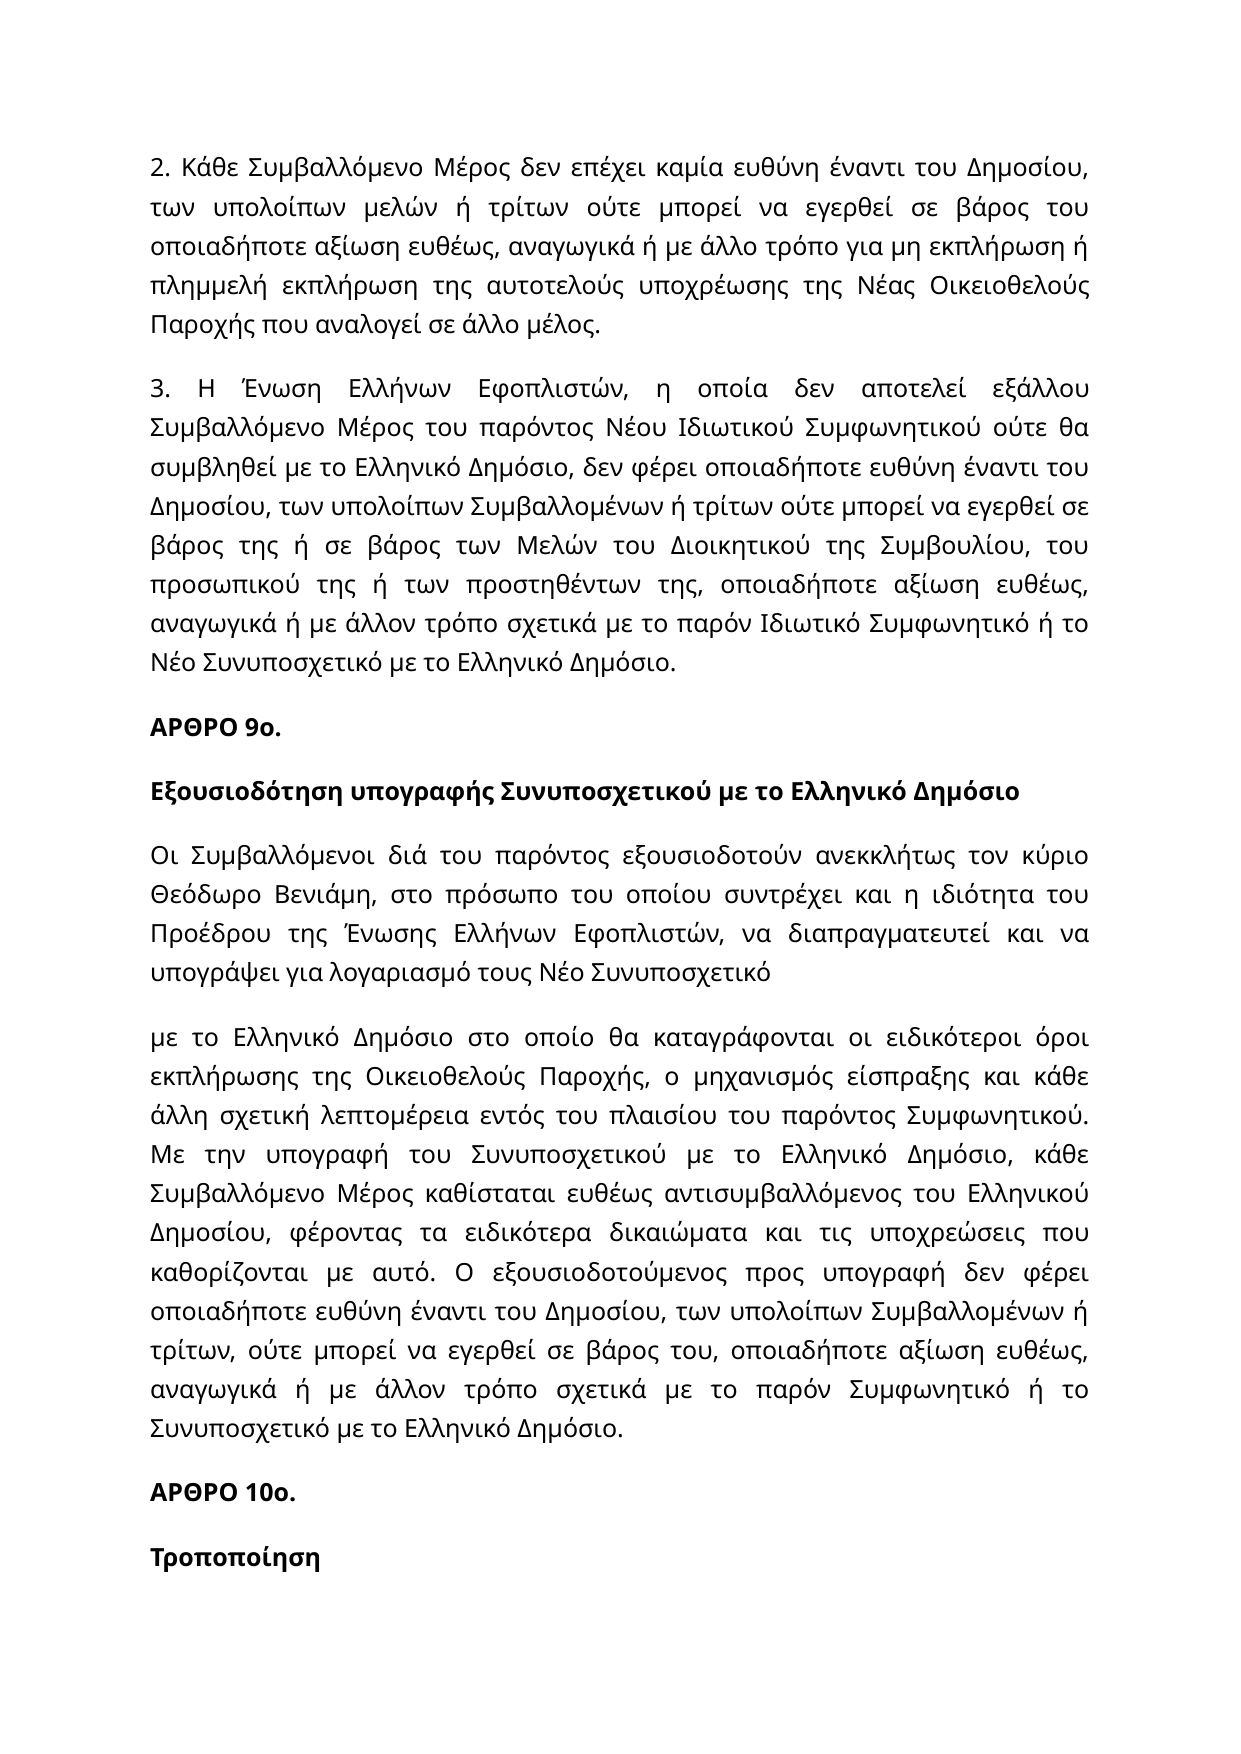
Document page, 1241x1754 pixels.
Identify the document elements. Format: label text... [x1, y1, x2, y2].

text με το Ελληνικό Δημόσιο στο οποίο θα καταγράφονται οι ειδικότεροι όροι εκπλήρωσης της Οικειοθελούς Παροχής, ο μηχανισμός είσπραξης και κάθε άλλη σχετική λεπτομέρεια εντός του πλαισίου του παρόντος Συμφωνητικού. Με την υπογραφή του Συνυποσχετικού με το Ελληνικό Δημόσιο, κάθε Συμβαλλόμενο Μέρος καθίσταται ευθέως αντισυμβαλλόμενος του Ελληνικού Δημοσίου, φέροντας τα ειδικότερα δικαιώματα και τις υποχρεώσεις που καθορίζονται με αυτό. Ο εξουσιοδοτούμενος προς υπογραφή δεν φέρει οποιαδήποτε ευθύνη έναντι του Δημοσίου, των υπολοίπων Συμβαλλομένων ή τρίτων, ούτε μπορεί να εγερθεί σε βάρος του, οποιαδήποτε αξίωση ευθέως, αναγωγικά ή με άλλον τρόπο σχετικά με το παρόν Συμφωνητικό ή το Συνυποσχετικό με το Ελληνικό Δημόσιο. [150, 1019, 1090, 1445]
text Οι Συμβαλλόμενοι διά του παρόντος εξουσιοδοτούν ανεκκλήτως τον κύριο Θεόδωρο Βενιάμη, στο πρόσωπο του οποίου συντρέχει και η ιδιότητα του Προέδρου της Ένωσης Ελλήνων Εφοπλιστών, να διαπραγματευτεί και να υπογράψει για λογαριασμό τους Νέο Συνυποσχετικό [150, 837, 1090, 989]
text ΑΡΘΡΟ 9ο. [150, 709, 1090, 743]
text Εξουσιοδότηση υπογραφής Συνυποσχετικού με το Ελληνικό Δημόσιο [150, 773, 1090, 807]
text Τροποποίηση [150, 1539, 1090, 1573]
text ΑΡΘΡΟ 10ο. [150, 1475, 1090, 1509]
text 2. Κάθε Συμβαλλόμενο Μέρος δεν επέχει καμία ευθύνη έναντι του Δημοσίου, των υπολοίπων μελών ή τρίτων ούτε μπορεί να εγερθεί σε βάρος του οποιαδήποτε αξίωση ευθέως, αναγωγικά ή με άλλο τρόπο για μη εκπλήρωση ή πλημμελή εκπλήρωση της αυτοτελούς υποχρέωσης της Νέας Οικειοθελούς Παροχής που αναλογεί σε άλλο μέλος. [150, 150, 1090, 341]
text 3. Η Ένωση Ελλήνων Εφοπλιστών, η οποία δεν αποτελεί εξάλλου Συμβαλλόμενο Μέρος του παρόντος Νέου Ιδιωτικού Συμφωνητικού ούτε θα συμβληθεί με το Ελληνικό Δημόσιο, δεν φέρει οποιαδήποτε ευθύνη έναντι του Δημοσίου, των υπολοίπων Συμβαλλομένων ή τρίτων ούτε μπορεί να εγερθεί σε βάρος της ή σε βάρος των Μελών του Διοικητικού της Συμβουλίου, του προσωπικού της ή των προστηθέντων της, οποιαδήποτε αξίωση ευθέως, αναγωγικά ή με άλλον τρόπο σχετικά με το παρόν Ιδιωτικό Συμφωνητικό ή το Νέο Συνυποσχετικό με το Ελληνικό Δημόσιο. [150, 371, 1090, 679]
